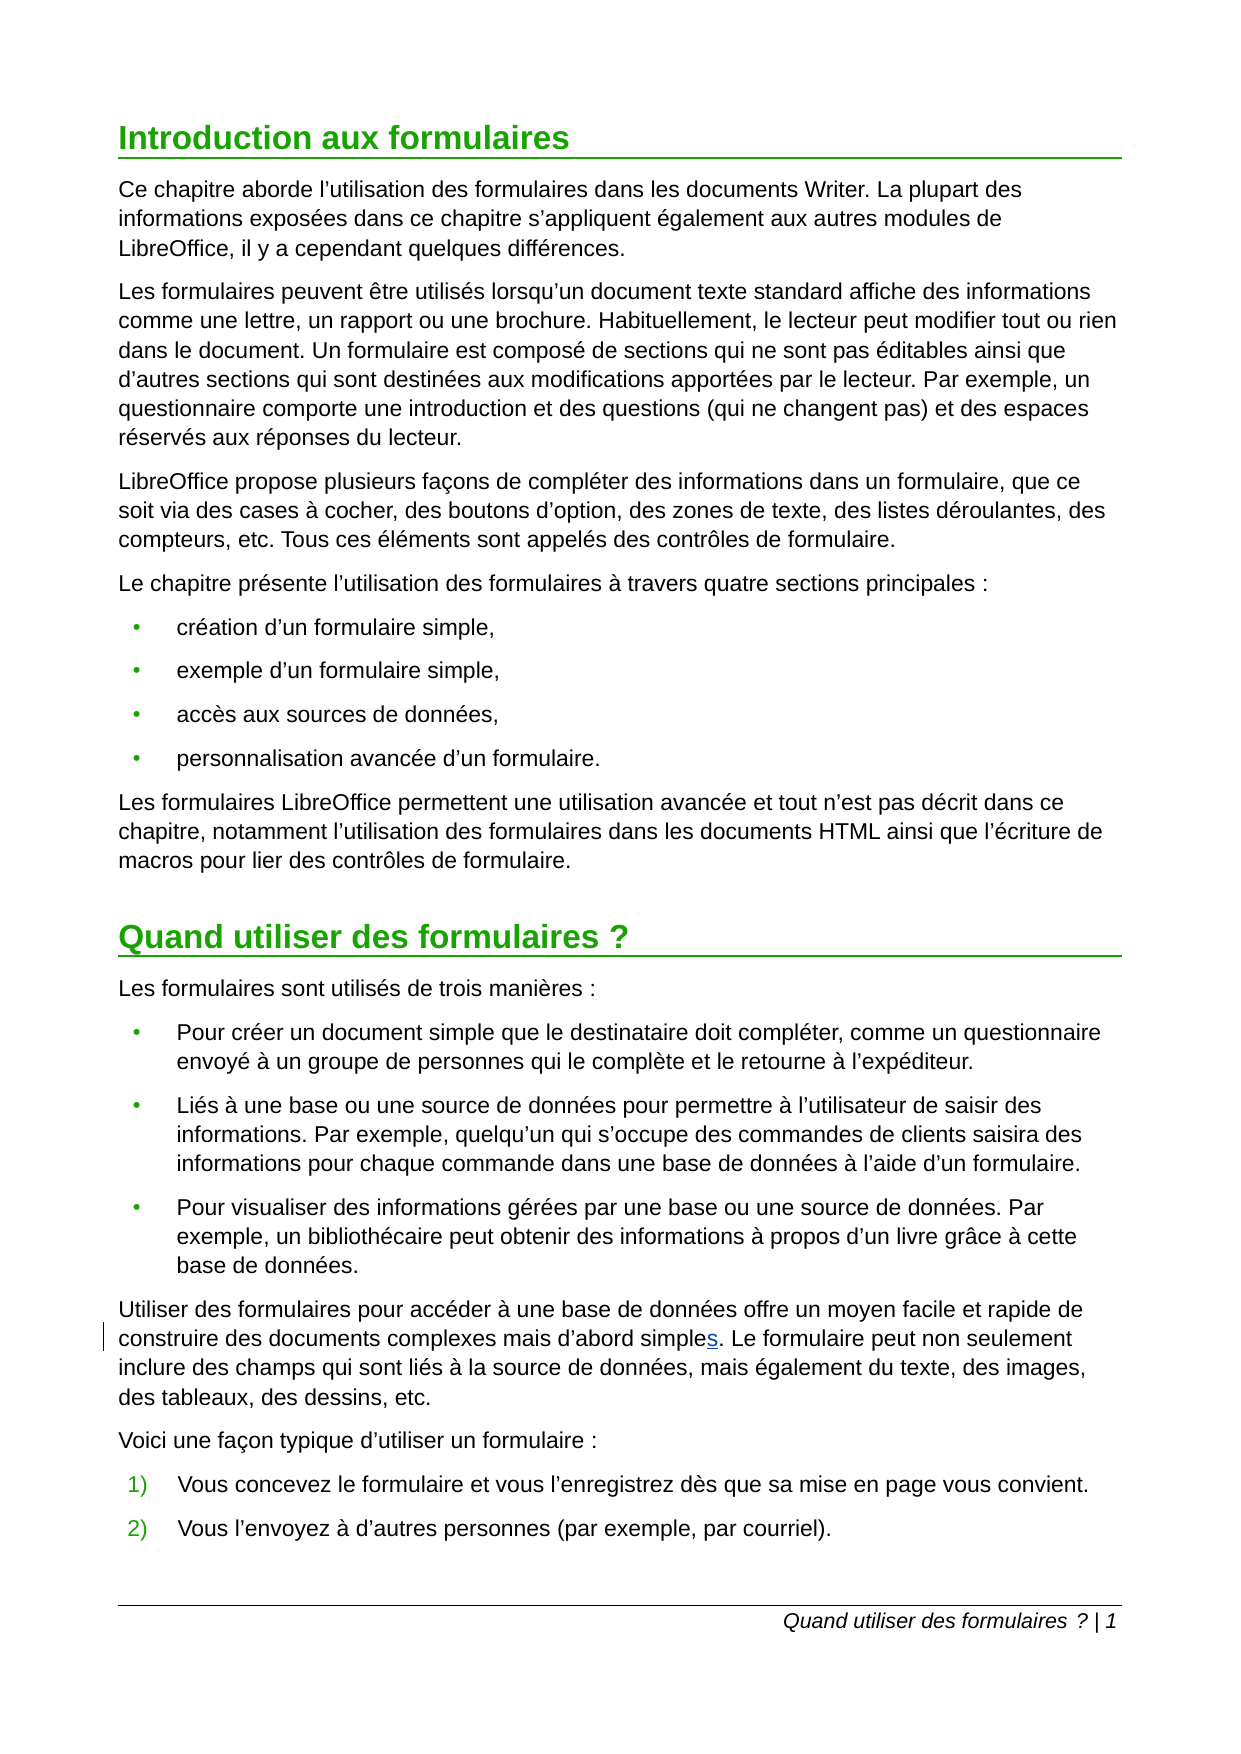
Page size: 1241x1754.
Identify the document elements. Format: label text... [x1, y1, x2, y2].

text LibreOffice propose plusieurs façons de compléter des informations dans un formulaire, que ce soit via des cases à cocher, des boutons d’option, des zones de texte, des listes déroulantes, des compteurs, etc. Tous ces éléments sont appelés des contrôles de formulaire. [118, 465, 1122, 553]
text Les formulaires LibreOffice permettent une utilisation avancée et tout n’est pas décrit dans ce chapitre, notamment l’utilisation des formulaires dans les documents HTML ainsi que l’écriture de macros pour lier des contrôles de formulaire. [118, 786, 1122, 873]
text Ce chapitre aborde l’utilisation des formulaires dans les documents Writer. La plupart des informations exposées dans ce chapitre s’appliquent également aux autres modules de LibreOffice, il y a cependant quelques différences. [118, 173, 1122, 261]
text Les formulaires peuvent être utilisés lorsqu’un document texte standard affiche des informations comme une lettre, un rapport ou une brochure. Habituellement, le lecteur peut modifier tout ou rien dans le document. Un formulaire est composé de sections qui ne sont pas éditables ainsi que d’autres sections qui sont destinées aux modifications apportées par le lecteur. Par exemple, un questionnaire comporte une introduction et des questions (qui ne changent pas) et des espaces réservés aux réponses du lecteur. [118, 276, 1122, 451]
list création d’un formulaire simple, [133, 611, 1122, 640]
text Le chapitre présente l’utilisation des formulaires à travers quatre sections principales : [118, 567, 1122, 596]
list Pour visualiser des informations gérées par une base ou une source de données. Par exemple, un bibliothécaire peut obtenir des informations à propos d’un livre grâce à cette base de données. [133, 1191, 1122, 1278]
list personnalisation avancée d’un formulaire. [133, 742, 1122, 771]
text Utiliser des formulaires pour accéder à une base de données offre un moyen facile et rapide de construire des documents complexes mais d’abord simples. Le formulaire peut non seulement inclure des champs qui sont liés à la source de données, mais également du texte, des images, des tableaux, des dessins, etc. [118, 1293, 1122, 1410]
list Vous l’envoyez à d’autres personnes (par exemple, par courriel). [148, 1512, 1122, 1541]
list Vous concevez le formulaire et vous l’enregistrez dès que sa mise en page vous convient. [148, 1468, 1122, 1497]
text Les formulaires sont utilisés de trois manières : [118, 972, 1122, 1001]
text Voici une façon typique d’utiliser un formulaire : [118, 1424, 1122, 1453]
list Liés à une base ou une source de données pour permettre à l’utilisateur de saisir des informations. Par exemple, quelqu’un qui s’occupe des commandes de clients saisira des informations pour chaque commande dans une base de données à l’aide d’un formulaire. [133, 1089, 1122, 1176]
list accès aux sources de données, [133, 698, 1122, 728]
list Pour créer un document simple que le destinataire doit compléter, comme un questionnaire envoyé à un groupe de personnes qui le complète et le retourne à l’expéditeur. [133, 1016, 1122, 1074]
subtitle Introduction aux formulaires [118, 118, 1122, 157]
subtitle Quand utiliser des formulaires ? [118, 917, 1122, 955]
list exemple d’un formulaire simple, [133, 655, 1122, 684]
